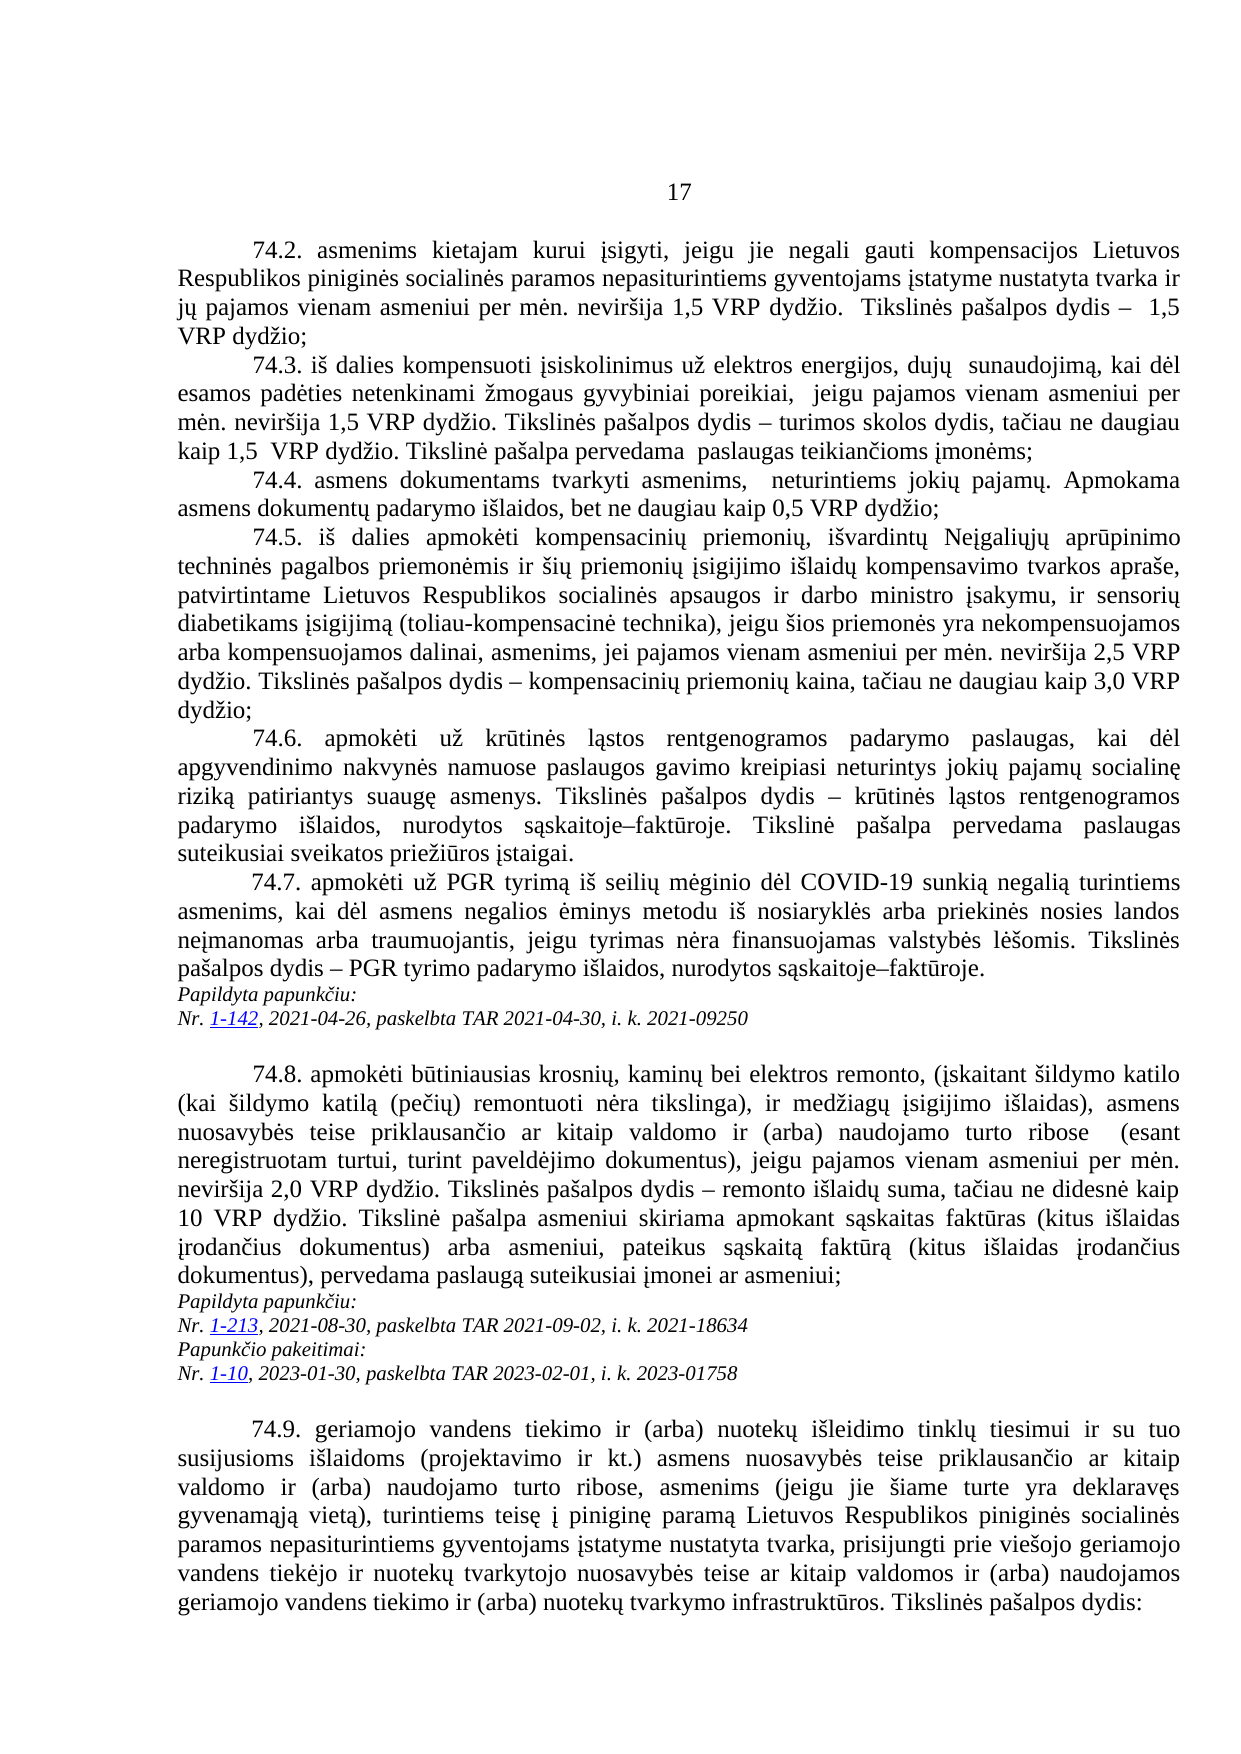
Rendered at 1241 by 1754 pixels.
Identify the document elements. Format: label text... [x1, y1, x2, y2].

text Papildyta papunkčiu: [177, 1289, 1181, 1313]
text 74.6. apmokėti už krūtinės ląstos rentgenogramos padarymo paslaugas, kai dėl apgyvendinimo nakvynės namuose paslaugos gavimo kreipiasi neturintys jokių pajamų socialinę riziką patiriantys suaugę asmenys. Tikslinės pašalpos dydis – krūtinės ląstos rentgenogramos padarymo išlaidos, nurodytos sąskaitoje–faktūroje. Tikslinė pašalpa pervedama paslaugas suteikusiai sveikatos priežiūros įstaigai. [177, 723, 1181, 867]
text 74.4. asmens dokumentams tvarkyti asmenims, neturintiems jokių pajamų. Apmokama asmens dokumentų padarymo išlaidos, bet ne daugiau kaip 0,5 VRP dydžio; [177, 465, 1181, 522]
text 74.9. geriamojo vandens tiekimo ir (arba) nuotekų išleidimo tinklų tiesimui ir su tuo susijusioms išlaidoms (projektavimo ir kt.) asmens nuosavybės teise priklausančio ar kitaip valdomo ir (arba) naudojamo turto ribose, asmenims (jeigu jie šiame turte yra deklaravęs gyvenamąją vietą), turintiems teisę į piniginę paramą Lietuvos Respublikos piniginės socialinės paramos nepasiturintiems gyventojams įstatyme nustatyta tvarka, prisijungti prie viešojo geriamojo vandens tiekėjo ir nuotekų tvarkytojo nuosavybės teise ar kitaip valdomos ir (arba) naudojamos geriamojo vandens tiekimo ir (arba) nuotekų tvarkymo infrastruktūros. Tikslinės pašalpos dydis: [177, 1414, 1181, 1615]
text Nr. 1-10, 2023-01-30, paskelbta TAR 2023-02-01, i. k. 2023-01758 [177, 1361, 1181, 1385]
text 74.5. iš dalies apmokėti kompensacinių priemonių, išvardintų Neįgaliųjų aprūpinimo techninės pagalbos priemonėmis ir šių priemonių įsigijimo išlaidų kompensavimo tvarkos apraše, patvirtintame Lietuvos Respublikos socialinės apsaugos ir darbo ministro įsakymu, ir sensorių diabetikams įsigijimą (toliau-kompensacinė technika), jeigu šios priemonės yra nekompensuojamos arba kompensuojamos dalinai, asmenims, jei pajamos vienam asmeniui per mėn. neviršija 2,5 VRP dydžio. Tikslinės pašalpos dydis – kompensacinių priemonių kaina, tačiau ne daugiau kaip 3,0 VRP dydžio; [177, 522, 1181, 723]
text 74.3. iš dalies kompensuoti įsiskolinimus už elektros energijos, dujų sunaudojimą, kai dėl esamos padėties netenkinami žmogaus gyvybiniai poreikiai, jeigu pajamos vienam asmeniui per mėn. neviršija 1,5 VRP dydžio. Tikslinės pašalpos dydis – turimos skolos dydis, tačiau ne daugiau kaip 1,5 VRP dydžio. Tikslinė pašalpa pervedama paslaugas teikiančioms įmonėms; [177, 350, 1181, 465]
text Papunkčio pakeitimai: [177, 1337, 1181, 1361]
text 74.8. apmokėti būtiniausias krosnių, kaminų bei elektros remonto, (įskaitant šildymo katilo (kai šildymo katilą (pečių) remontuoti nėra tikslinga), ir medžiagų įsigijimo išlaidas), asmens nuosavybės teise priklausančio ar kitaip valdomo ir (arba) naudojamo turto ribose (esant neregistruotam turtui, turint paveldėjimo dokumentus), jeigu pajamos vienam asmeniui per mėn. neviršija 2,0 VRP dydžio. Tikslinės pašalpos dydis – remonto išlaidų suma, tačiau ne didesnė kaip 10 VRP dydžio. Tikslinė pašalpa asmeniui skiriama apmokant sąskaitas faktūras (kitus išlaidas įrodančius dokumentus) arba asmeniui, pateikus sąskaitą faktūrą (kitus išlaidas įrodančius dokumentus), pervedama paslaugą suteikusiai įmonei ar asmeniui; [177, 1059, 1181, 1289]
text Nr. 1-142, 2021-04-26, paskelbta TAR 2021-04-30, i. k. 2021-09250 [177, 1006, 1181, 1030]
text 74.7. apmokėti už PGR tyrimą iš seilių mėginio dėl COVID-19 sunkią negalią turintiems asmenims, kai dėl asmens negalios ėminys metodu iš nosiaryklės arba priekinės nosies landos neįmanomas arba traumuojantis, jeigu tyrimas nėra finansuojamas valstybės lėšomis. Tikslinės pašalpos dydis – PGR tyrimo padarymo išlaidos, nurodytos sąskaitoje–faktūroje. [177, 867, 1181, 982]
text Papildyta papunkčiu: [177, 982, 1181, 1006]
text 74.2. asmenims kietajam kurui įsigyti, jeigu jie negali gauti kompensacijos Lietuvos Respublikos piniginės socialinės paramos nepasiturintiems gyventojams įstatyme nustatyta tvarka ir jų pajamos vienam asmeniui per mėn. neviršija 1,5 VRP dydžio. Tikslinės pašalpos dydis – 1,5 VRP dydžio; [177, 235, 1181, 350]
text Nr. 1-213, 2021-08-30, paskelbta TAR 2021-09-02, i. k. 2021-18634 [177, 1313, 1181, 1337]
